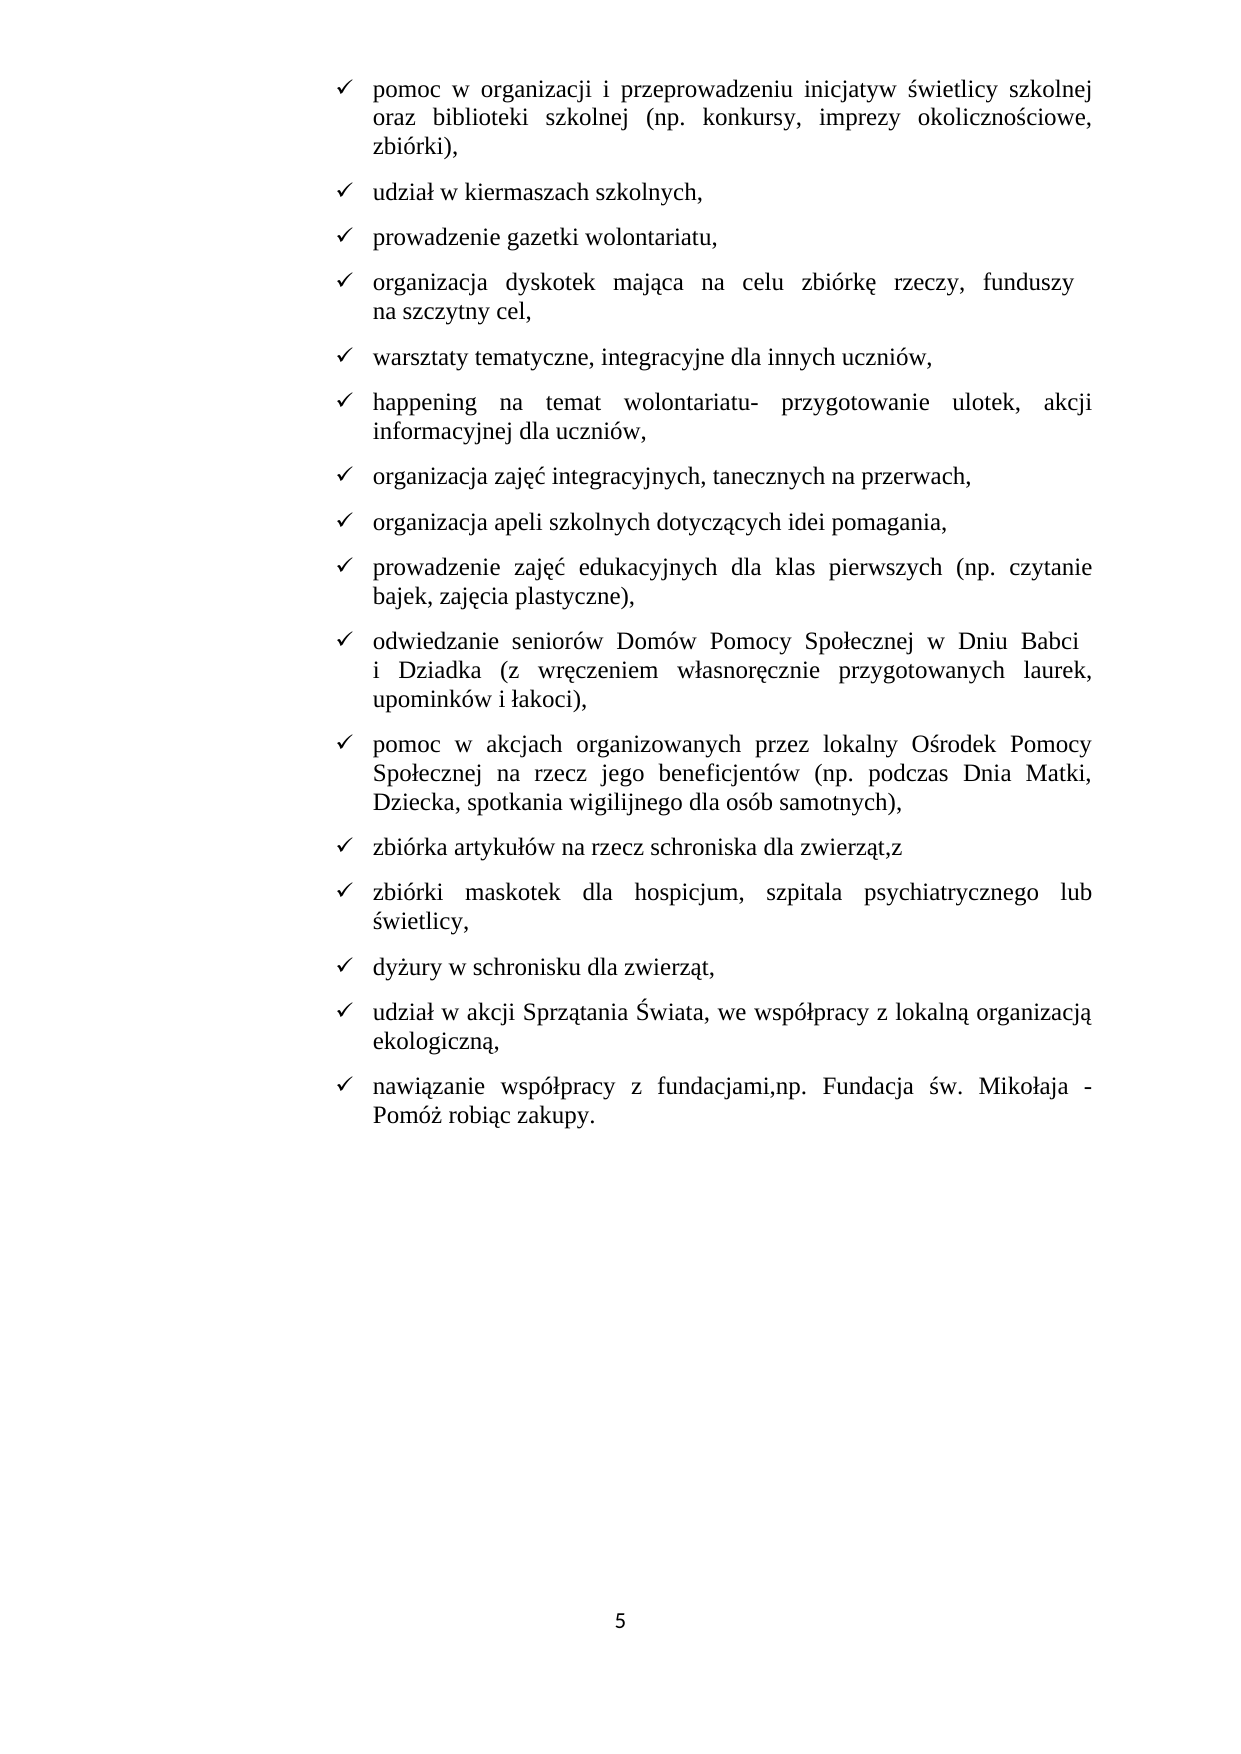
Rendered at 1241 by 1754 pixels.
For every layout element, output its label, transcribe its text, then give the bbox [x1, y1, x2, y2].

list udział w akcji Sprzątania Świata, we współpracy z lokalną organizacją ekologiczną, [335, 997, 1093, 1054]
list happening na temat wolontariatu- przygotowanie ulotek, akcji informacyjnej dla uczniów, [335, 387, 1093, 444]
list odwiedzanie seniorów Domów Pomocy Społecznej w Dniu Babci i Dziadka (z wręczeniem własnoręcznie przygotowanych laurek, upominków i łakoci), [335, 626, 1093, 712]
list dyżury w schronisku dla zwierząt, [335, 952, 1093, 980]
list warsztaty tematyczne, integracyjne dla innych uczniów, [335, 342, 1093, 370]
list prowadzenie zajęć edukacyjnych dla klas pierwszych (np. czytanie bajek, zajęcia plastyczne), [335, 552, 1093, 609]
list zbiórki maskotek dla hospicjum, szpitala psychiatrycznego lub świetlicy, [335, 877, 1093, 935]
list organizacja dyskotek mająca na celu zbiórkę rzeczy, funduszy na szczytny cel, [335, 267, 1093, 325]
list udział w kiermaszach szkolnych, [335, 177, 1093, 205]
list organizacja apeli szkolnych dotyczących idei pomagania, [335, 507, 1093, 535]
list nawiązanie współpracy z fundacjami,np. Fundacja św. Mikołaja -Pomóż robiąc zakupy. [335, 1071, 1093, 1129]
list prowadzenie gazetki wolontariatu, [335, 222, 1093, 251]
list organizacja zajęć integracyjnych, tanecznych na przerwach, [335, 461, 1093, 490]
list zbiórka artykułów na rzecz schroniska dla zwierząt,z [335, 832, 1093, 861]
list pomoc w organizacji i przeprowadzeniu inicjatyw świetlicy szkolnej oraz biblioteki szkolnej (np. konkursy, imprezy okolicznościowe, zbiórki), [335, 74, 1093, 160]
list pomoc w akcjach organizowanych przez lokalny Ośrodek Pomocy Społecznej na rzecz jego beneficjentów (np. podczas Dnia Matki, Dziecka, spotkania wigilijnego dla osób samotnych), [335, 729, 1093, 815]
